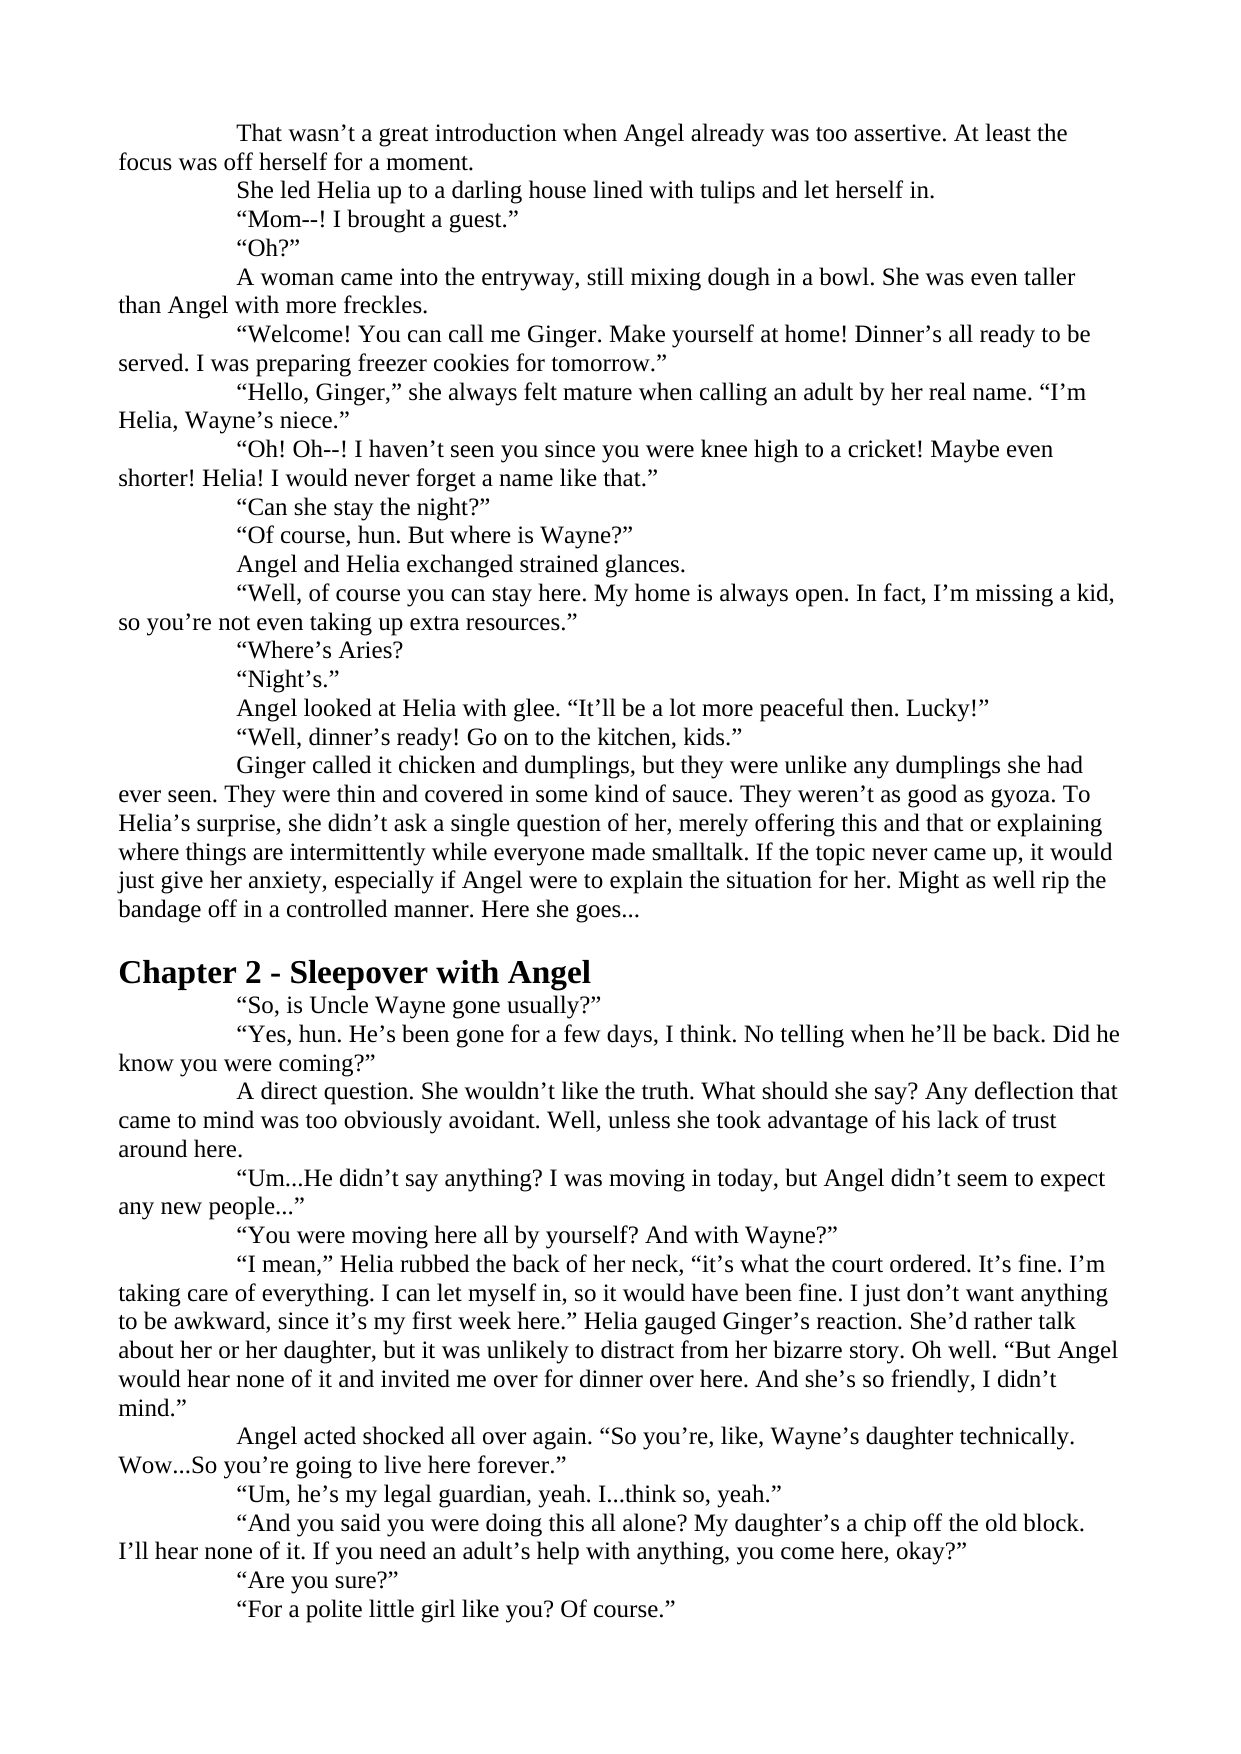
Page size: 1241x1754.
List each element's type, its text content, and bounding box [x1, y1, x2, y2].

text “Night’s.” [118, 664, 1122, 693]
text She led Helia up to a darling house lined with tulips and let herself in. [118, 176, 1122, 204]
text “Can she stay the night?” [118, 492, 1122, 521]
text “Mom--! I brought a guest.” [118, 204, 1122, 233]
text “So, is Uncle Wayne gone usually?” [118, 990, 1122, 1019]
text “I mean,” Helia rubbed the back of her neck, “it’s what the court ordered. It’s fine. I’m taking care of everything. I can let myself in, so it would have been fine. I just don’t want anything to be awkward, since it’s my first week here.” Helia gauged Ginger’s reaction. She’d rather talk about her or her daughter, but it was unlikely to distract from her bizarre story. Oh well. “But Angel would hear none of it and invited me over for dinner over here. And she’s so friendly, I didn’t mind.” [118, 1249, 1122, 1421]
text “And you said you were doing this all alone? My daughter’s a chip off the old block. I’ll hear none of it. If you need an adult’s help with anything, you come here, okay?” [118, 1508, 1122, 1565]
text “For a polite little girl like you? Of course.” [118, 1594, 1122, 1623]
text Angel and Helia exchanged strained glances. [118, 549, 1122, 578]
text “Where’s Aries? [118, 636, 1122, 664]
text “Are you sure?” [118, 1565, 1122, 1594]
text “Um, he’s my legal guardian, yeah. I...think so, yeah.” [118, 1479, 1122, 1508]
text “Oh?” [118, 233, 1122, 262]
text Angel acted shocked all over again. “So you’re, like, Wayne’s daughter technically. Wow...So you’re going to live here forever.” [118, 1421, 1122, 1479]
text “Oh! Oh--! I haven’t seen you since you were knee high to a cricket! Maybe even shorter! Helia! I would never forget a name like that.” [118, 434, 1122, 492]
subtitle Chapter 2 - Sleepover with Angel [118, 952, 1122, 990]
text A woman came into the entryway, still mixing dough in a bowl. She was even taller than Angel with more freckles. [118, 262, 1122, 319]
text “You were moving here all by yourself? And with Wayne?” [118, 1220, 1122, 1249]
text That wasn’t a great introduction when Angel already was too assertive. At least the focus was off herself for a moment. [118, 118, 1122, 176]
text “Well, dinner’s ready! Go on to the kitchen, kids.” [118, 722, 1122, 751]
text “Yes, hun. He’s been gone for a few days, I think. No telling when he’ll be back. Did he know you were coming?” [118, 1019, 1122, 1076]
text Ginger called it chicken and dumplings, but they were unlike any dumplings she had ever seen. They were thin and covered in some kind of sauce. They weren’t as good as gyoza. To Helia’s surprise, she didn’t ask a single question of her, merely offering this and that or explaining where things are intermittently while everyone made smalltalk. If the topic never came up, it would just give her anxiety, especially if Angel were to explain the situation for her. Might as well rip the bandage off in a controlled manner. Here she goes... [118, 751, 1122, 923]
text “Well, of course you can stay here. My home is always open. In fact, I’m missing a kid, so you’re not even taking up extra resources.” [118, 578, 1122, 636]
text Angel looked at Helia with glee. “It’ll be a lot more peaceful then. Lucky!” [118, 693, 1122, 722]
text A direct question. She wouldn’t like the truth. What should she say? Any deflection that came to mind was too obviously avoidant. Well, unless she took advantage of his lack of trust around here. [118, 1076, 1122, 1163]
text “Hello, Ginger,” she always felt mature when calling an adult by her real name. “I’m Helia, Wayne’s niece.” [118, 377, 1122, 434]
text “Of course, hun. But where is Wayne?” [118, 521, 1122, 549]
text “Um...He didn’t say anything? I was moving in today, but Angel didn’t seem to expect any new people...” [118, 1163, 1122, 1220]
text “Welcome! You can call me Ginger. Make yourself at home! Dinner’s all ready to be served. I was preparing freezer cookies for tomorrow.” [118, 319, 1122, 377]
